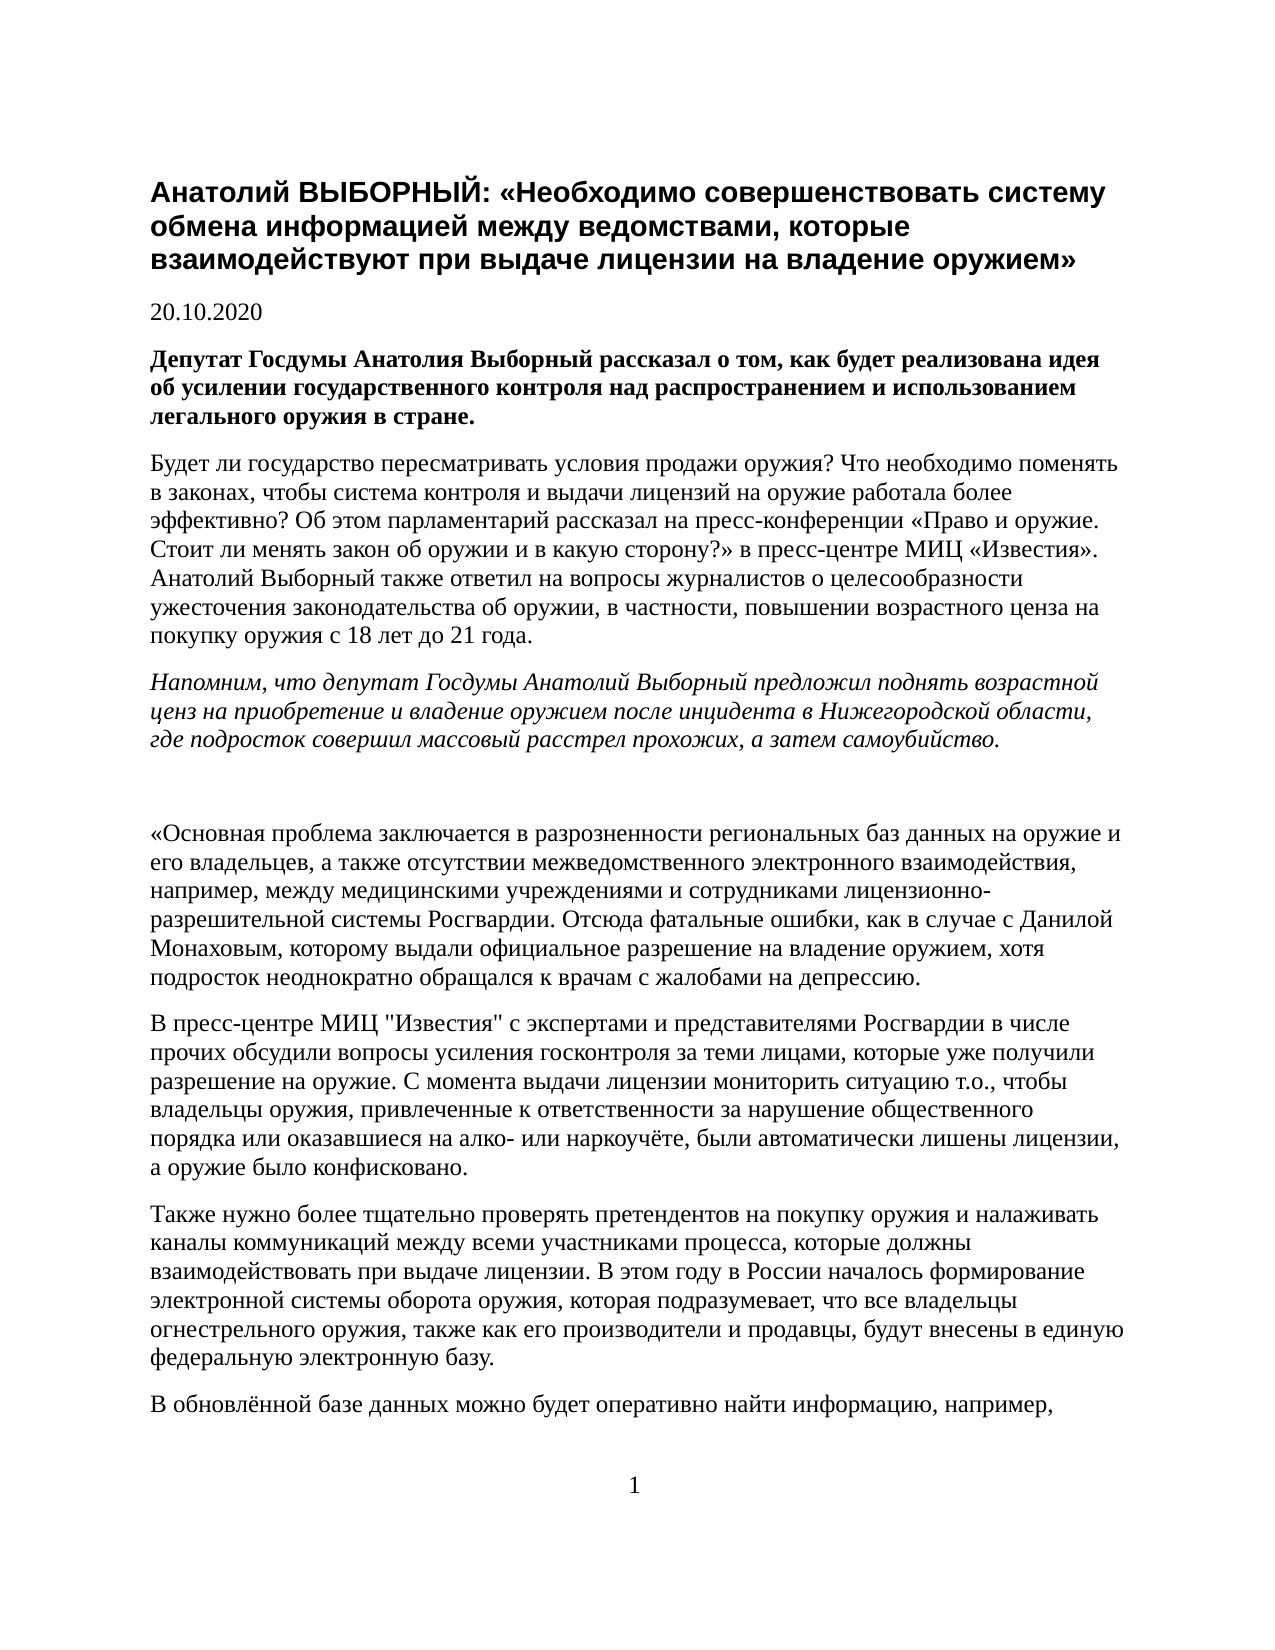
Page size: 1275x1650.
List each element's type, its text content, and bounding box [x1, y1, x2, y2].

text Депутат Госдумы Анатолия Выборный рассказал о том, как будет реализована идея об усилении государственного контроля над распространением и использованием легального оружия в стране. [150, 344, 1125, 430]
text Также нужно более тщательно проверять претендентов на покупку оружия и налаживать каналы коммуникаций между всеми участниками процесса, которые должны взаимодействовать при выдаче лицензии. В этом году в России началось формирование электронной системы оборота оружия, которая подразумевает, что все владельцы огнестрельного оружия, также как его производители и продавцы, будут внесены в единую федеральную электронную базу. [150, 1199, 1125, 1371]
text «Основная проблема заключается в разрозненности региональных баз данных на оружие и его владельцев, а также отсутствии межведомственного электронного взаимодействия, например, между медицинскими учреждениями и сотрудниками лицензионно-разрешительной системы Росгвардии. Отсюда фатальные ошибки, как в случае с Данилой Монаховым, которому выдали официальное разрешение на владение оружием, хотя подросток неоднократно обращался к врачам с жалобами на депрессию. [150, 818, 1125, 990]
text Напомним, что депутат Госдумы Анатолий Выборный предложил поднять возрастной ценз на приобретение и владение оружием после инцидента в Нижегородской области, где подросток совершил массовый расстрел прохожих, а затем самоубийство. [150, 667, 1125, 753]
text В обновлённой базе данных можно будет оперативно найти информацию, например, [150, 1389, 1125, 1418]
text 20.10.2020 [150, 297, 1125, 326]
text В пресс-центре МИЦ "Известия" с экспертами и представителями Росгвардии в числе прочих обсудили вопросы усиления госконтроля за теми лицами, которые уже получили разрешение на оружие. С момента выдачи лицензии мониторить ситуацию т.о., чтобы владельцы оружия, привлеченные к ответственности за нарушение общественного порядка или оказавшиеся на алко- или наркоучёте, были автоматически лишены лицензии, а оружие было конфисковано. [150, 1008, 1125, 1181]
text Будет ли государство пересматривать условия продажи оружия? Что необходимо поменять в законах, чтобы система контроля и выдачи лицензий на оружие работала более эффективно? Об этом парламентарий рассказал на пресс-конференции «Право и оружие. Стоит ли менять закон об оружии и в какую сторону?» в пресс-центре МИЦ «Известия». Анатолий Выборный также ответил на вопросы журналистов о целесообразности ужесточения законодательства об оружии, в частности, повышении возрастного ценза на покупку оружия с 18 лет до 21 года. [150, 448, 1125, 649]
subtitle Анатолий ВЫБОРНЫЙ: «Необходимо совершенствовать систему обмена информацией между ведомствами, которые взаимодействуют при выдаче лицензии на владение оружием» [150, 175, 1125, 276]
